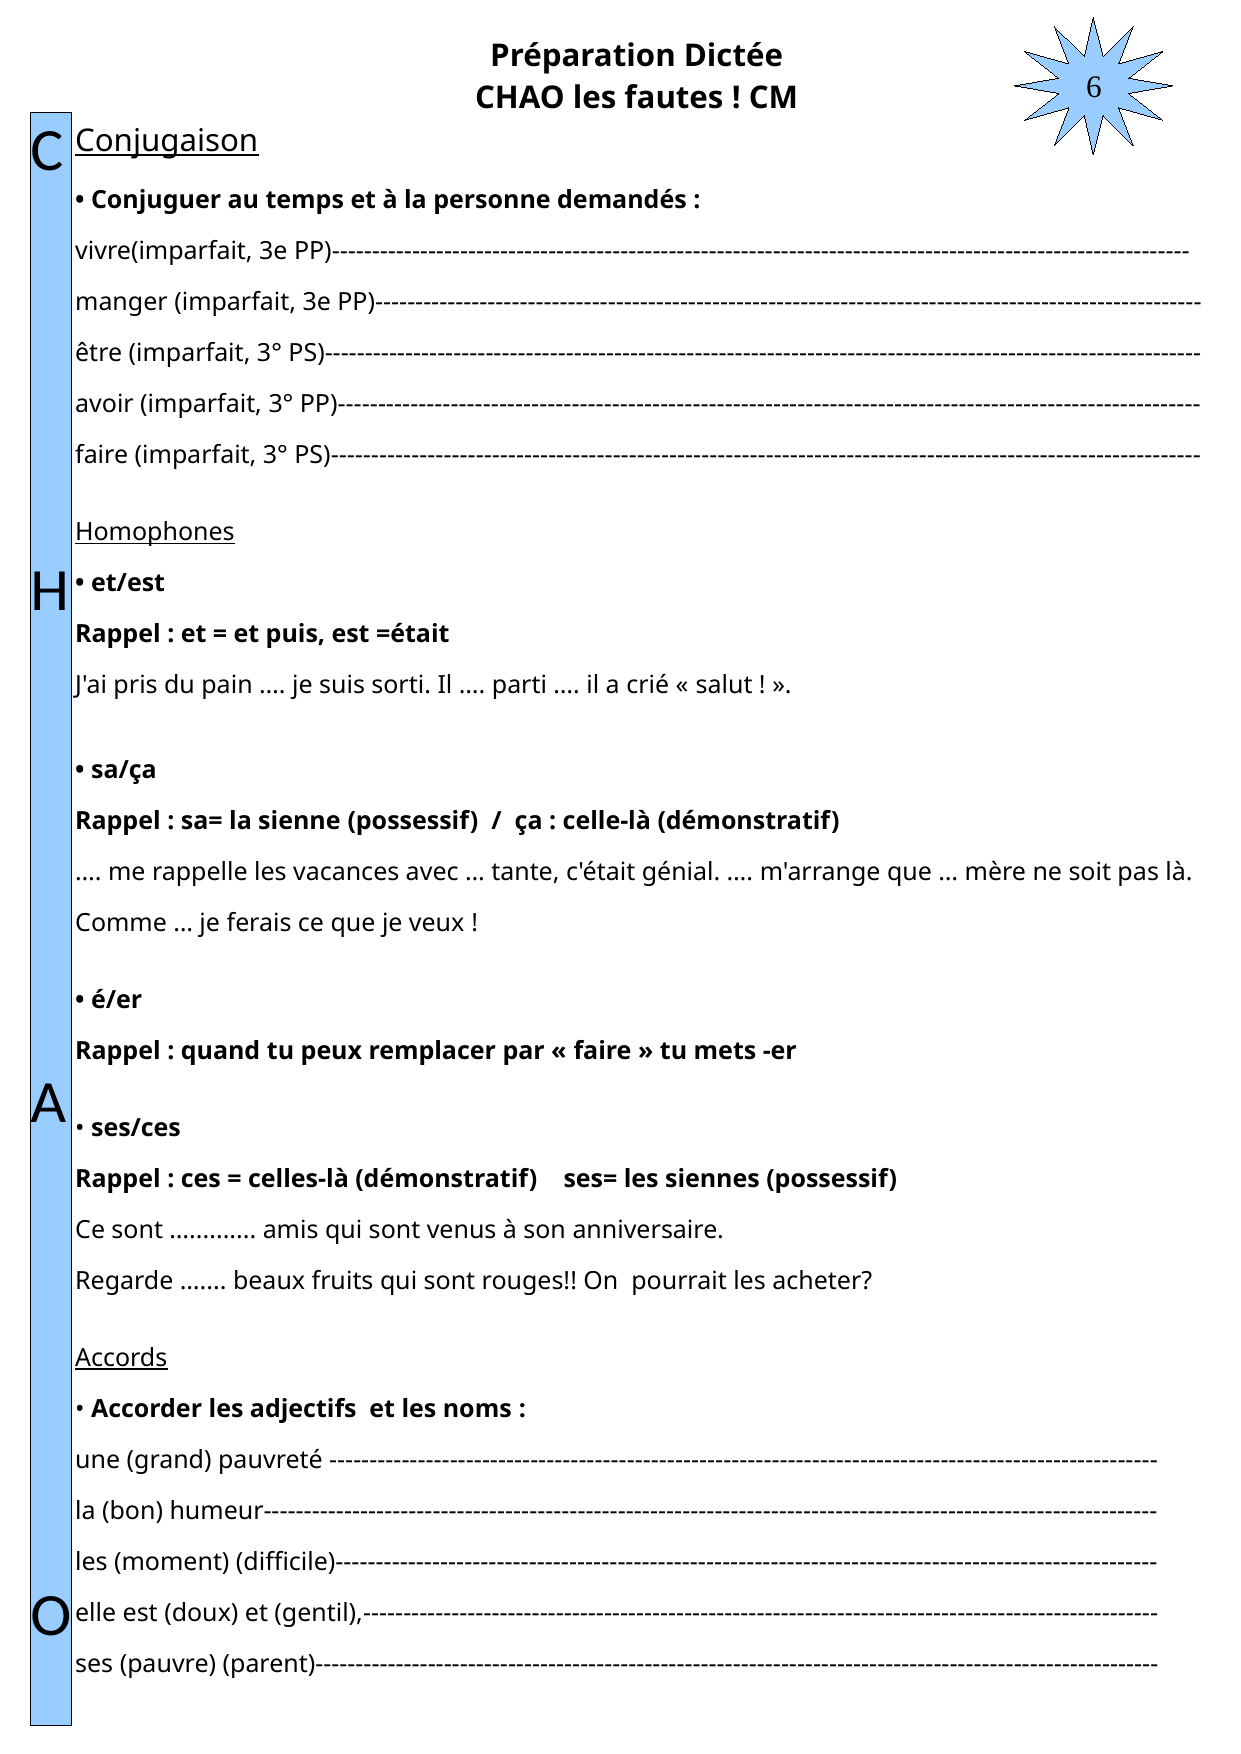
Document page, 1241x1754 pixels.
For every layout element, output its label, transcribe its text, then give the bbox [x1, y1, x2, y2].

text ses (pauvre) (parent) [75, 1646, 1198, 1679]
text être (imparfait, 3° PS) [75, 335, 1198, 369]
text Rappel : sa= la sienne (possessif) / ça : celle-là (démonstratif) [75, 803, 1198, 837]
text • é/er [75, 982, 1198, 1016]
text Conjugaison [75, 118, 1198, 161]
text [1131, 75, 1198, 118]
text faire (imparfait, 3° PS) [75, 437, 1198, 471]
text [1062, 33, 1089, 54]
text Préparation Dictée [75, 33, 1068, 75]
text [1120, 33, 1198, 75]
text Rappel : ces = celles-là (démonstratif) ses= les siennes (possessif) [75, 1161, 1198, 1194]
text une (grand) pauvreté [75, 1441, 1198, 1475]
text Homophones [75, 514, 1198, 548]
text • ses/ces [75, 1109, 1198, 1143]
text la (bon) humeur [75, 1492, 1198, 1526]
text Ce sont ….......... amis qui sont venus à son anniversaire. [75, 1212, 1198, 1246]
text • et/est [75, 565, 1198, 599]
text les (moment) (difficile) [75, 1543, 1198, 1577]
text …. me rappelle les vacances avec … tante, c'était génial. …. m'arrange que … mère ne soit pas là. Comme … je ferais ce que je veux ! [75, 854, 1198, 939]
text avoir (imparfait, 3° PP) [75, 386, 1198, 420]
text [1098, 33, 1125, 55]
text J'ai pris du pain …. je suis sorti. Il …. parti …. il a crié « salut ! ». [75, 667, 1198, 701]
text Accords [75, 1339, 1198, 1373]
text vivre(imparfait, 3e PP) [75, 233, 1198, 267]
text Regarde ….... beaux fruits qui sont rouges!! On pourrait les acheter? [75, 1263, 1198, 1297]
text elle est (doux) et (gentil), [75, 1594, 1198, 1628]
text • sa/ça [75, 752, 1198, 786]
text CHAO les fautes ! CM [75, 75, 1057, 118]
text Rappel : et = et puis, est =était [75, 616, 1198, 650]
text • Conjuguer au temps et à la personne demandés : [75, 182, 1198, 216]
text manger (imparfait, 3e PP) [75, 284, 1198, 318]
text Rappel : quand tu peux remplacer par « faire » tu mets -er [75, 1033, 1198, 1067]
text • Accorder les adjectifs et les noms : [75, 1390, 1198, 1424]
